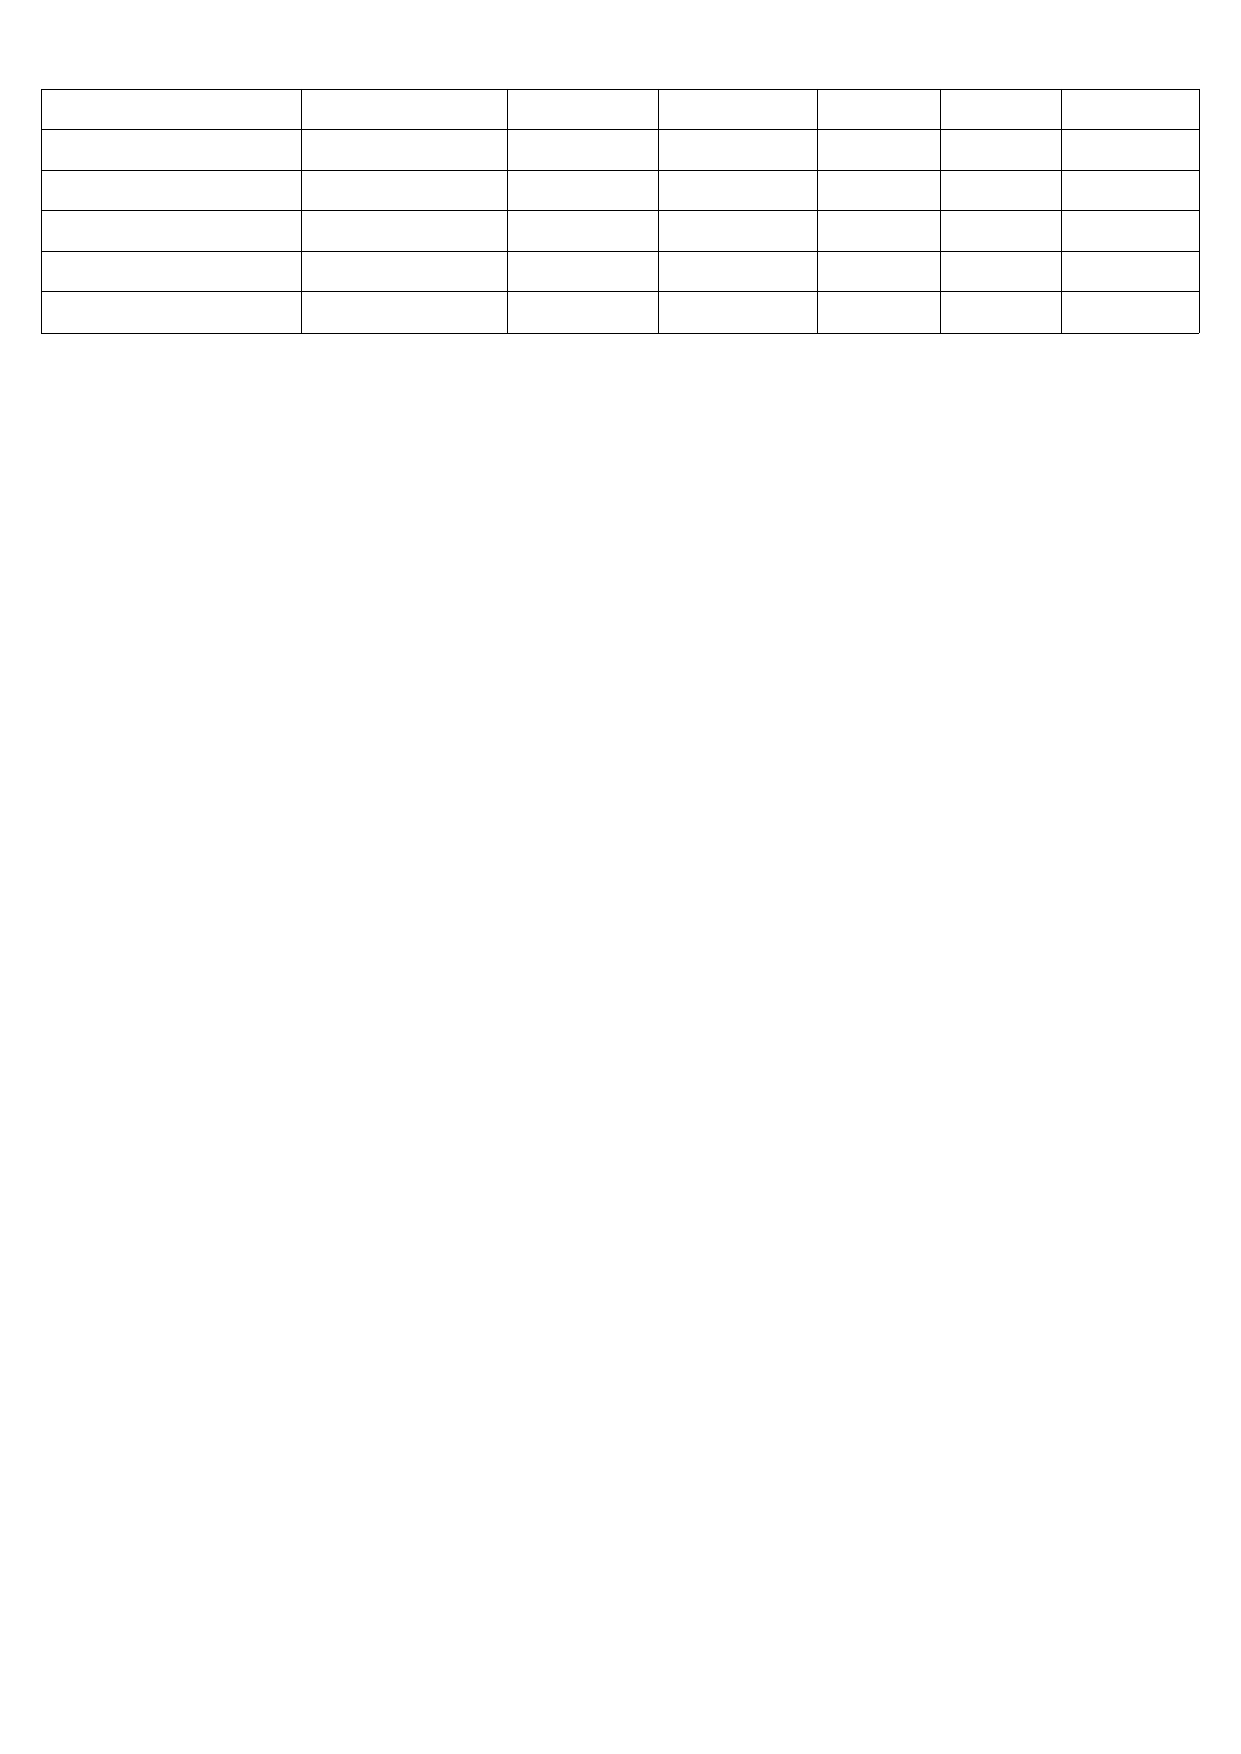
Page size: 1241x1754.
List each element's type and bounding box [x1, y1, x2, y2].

table_cell [818, 90, 940, 129]
table_cell [818, 292, 940, 333]
table_cell [818, 211, 940, 251]
table_cell [508, 130, 658, 170]
table_cell [302, 252, 507, 291]
table_cell [508, 171, 658, 210]
table_cell [42, 90, 301, 129]
table_cell [302, 292, 507, 333]
table_cell [941, 130, 1061, 170]
table_cell [42, 292, 301, 333]
table_cell [42, 130, 301, 170]
table_cell [42, 171, 301, 210]
table_cell [302, 211, 507, 251]
table_cell [1062, 90, 1199, 129]
table_cell [508, 90, 658, 129]
table_cell [508, 211, 658, 251]
table_cell [1062, 292, 1199, 333]
table_cell [659, 292, 817, 333]
table_cell [941, 171, 1061, 210]
table_cell [941, 211, 1061, 251]
table_cell [1062, 130, 1199, 170]
table_cell [1062, 211, 1199, 251]
table_cell [508, 252, 658, 291]
table_cell [659, 211, 817, 251]
table_cell [818, 130, 940, 170]
table_cell [818, 171, 940, 210]
table_cell [941, 252, 1061, 291]
table_cell [42, 211, 301, 251]
table_cell [42, 252, 301, 291]
table_cell [659, 130, 817, 170]
table_cell [508, 292, 658, 333]
table_cell [302, 171, 507, 210]
table_cell [302, 90, 507, 129]
table_cell [659, 90, 817, 129]
table_cell [941, 292, 1061, 333]
table_cell [659, 171, 817, 210]
table_cell [302, 130, 507, 170]
table_cell [818, 252, 940, 291]
table_cell [1062, 252, 1199, 291]
table_cell [941, 90, 1061, 129]
table_cell [1062, 171, 1199, 210]
table_cell [659, 252, 817, 291]
